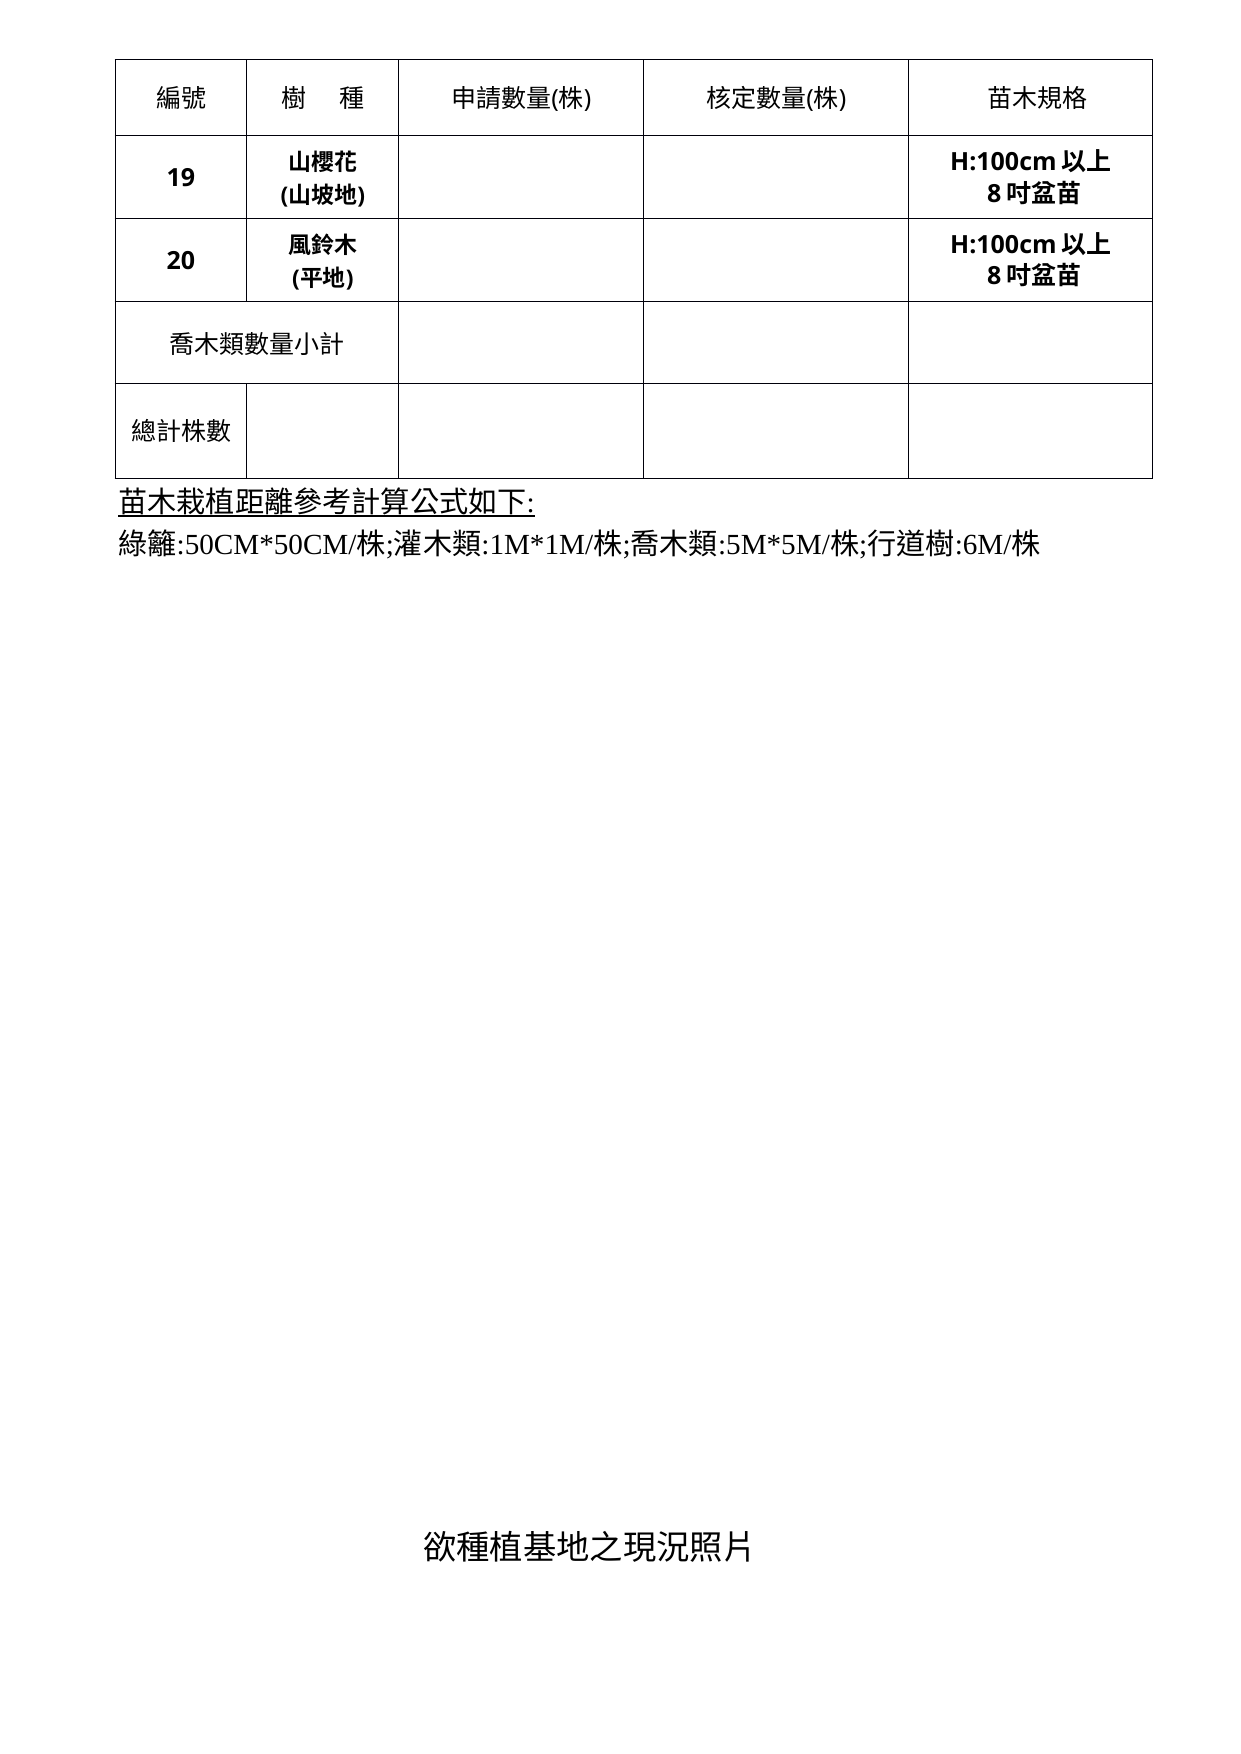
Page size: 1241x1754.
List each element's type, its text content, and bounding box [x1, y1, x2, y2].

table_cell [644, 384, 908, 478]
table_cell [399, 219, 643, 301]
table_cell 20 [116, 219, 246, 301]
table_cell [399, 384, 643, 478]
table_cell 喬木類數量小計 [116, 302, 398, 383]
table_header 樹 種 [247, 60, 398, 135]
table_header 核定數量(株) [644, 60, 908, 135]
table_header 申請數量(株) [399, 60, 643, 135]
table_cell [644, 219, 908, 301]
table_cell [644, 136, 908, 218]
table_cell 19 [116, 136, 246, 218]
table_cell [399, 136, 643, 218]
table_cell [247, 384, 398, 478]
table_header 苗木規格 [909, 60, 1152, 135]
text 欲種植基地之現況照片 [118, 1521, 1116, 1569]
text 苗木栽植距離參考計算公式如下: [118, 479, 1122, 521]
table_cell 山櫻花 (山坡地) [247, 136, 398, 218]
table_cell [399, 302, 643, 383]
table_cell [909, 384, 1152, 478]
text 綠籬:50CM*50CM/株;灌木類:1M*1M/株;喬木類:5M*5M/株;行道樹:6M/株 [118, 521, 1122, 562]
table_cell H:100cm以上 8吋盆苗 [909, 136, 1152, 218]
table_cell 總計株數 [116, 384, 246, 478]
table_cell [909, 302, 1152, 383]
table_cell [644, 302, 908, 383]
table_cell H:100cm以上 8吋盆苗 [909, 219, 1152, 301]
table_cell 風鈴木 (平地) [247, 219, 398, 301]
table_header 編號 [116, 60, 246, 135]
